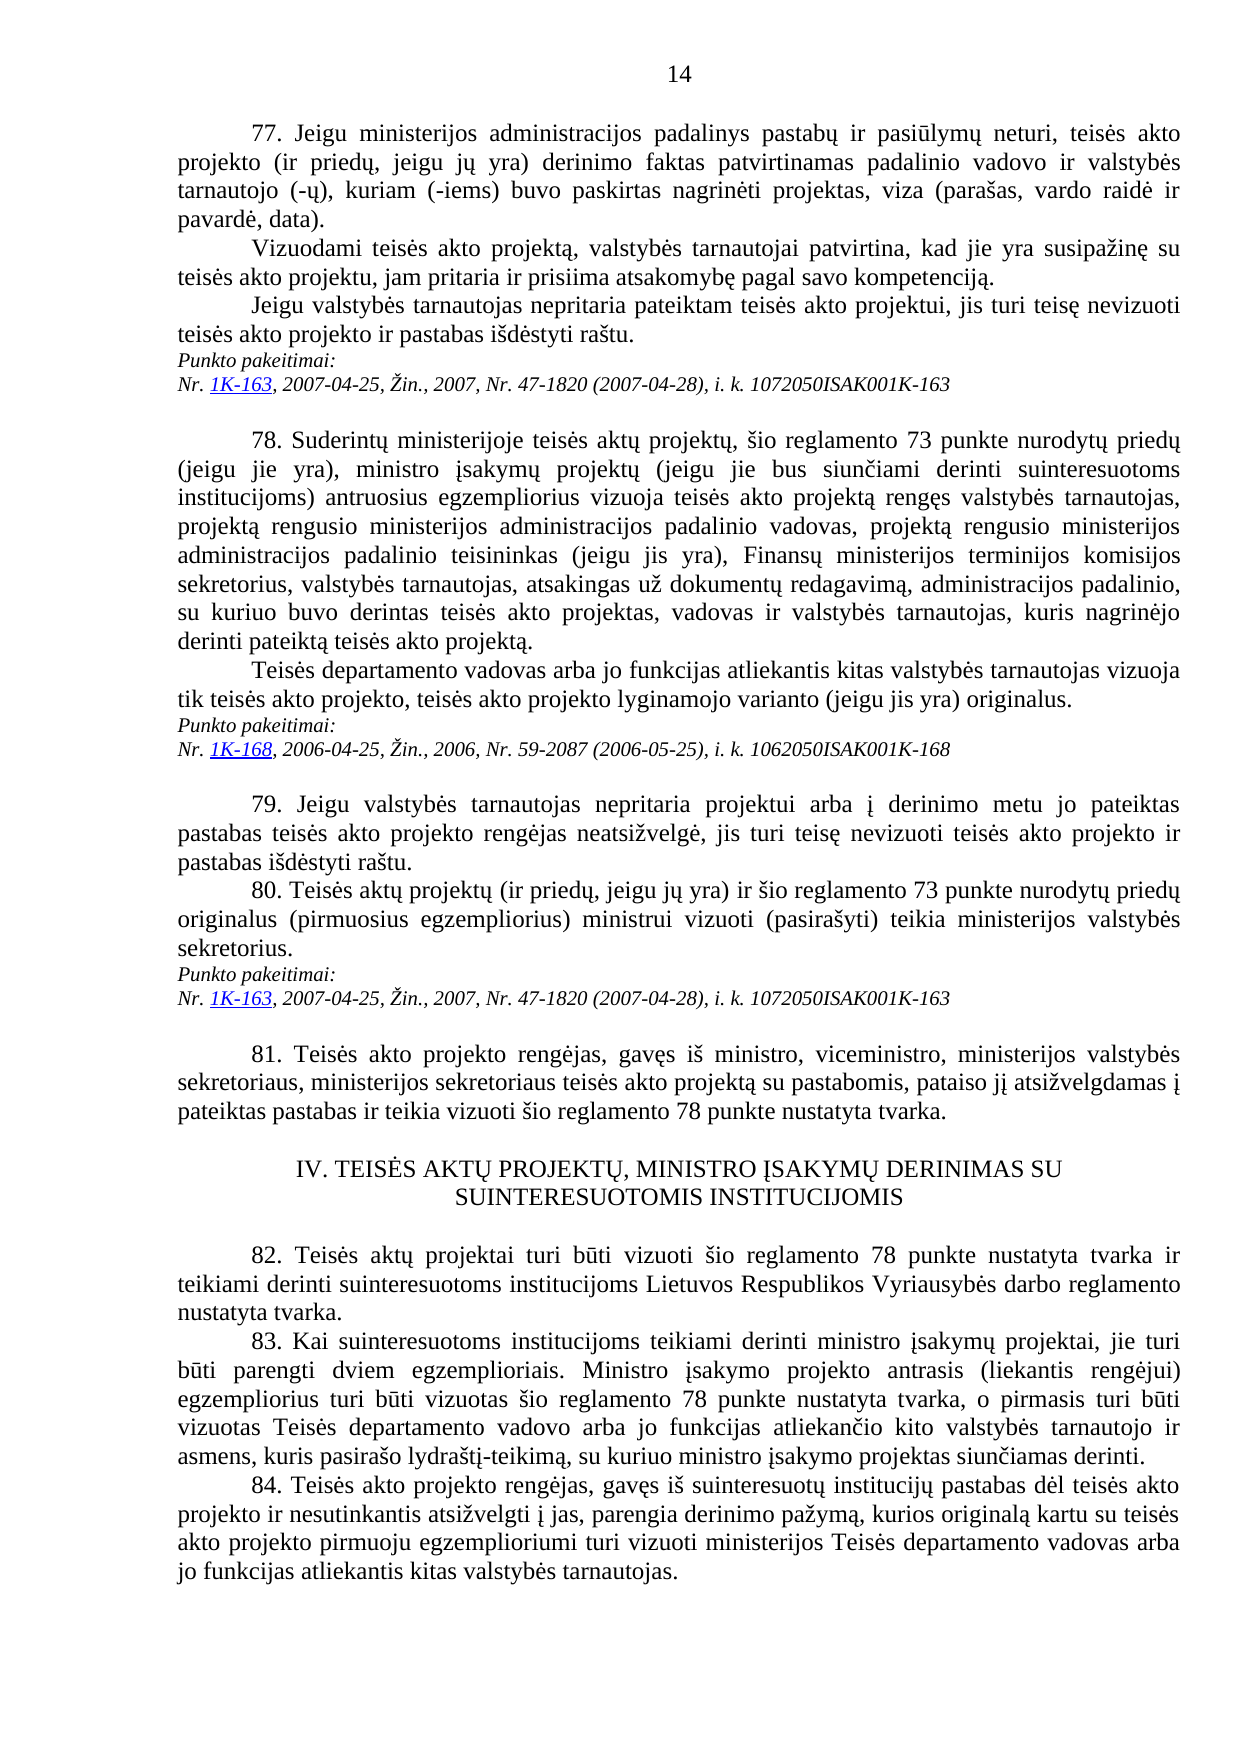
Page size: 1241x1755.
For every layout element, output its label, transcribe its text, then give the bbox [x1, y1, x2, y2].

text Vizuodami teisės akto projektą, valstybės tarnautojai patvirtina, kad jie yra susipažinę su teisės akto projektu, jam pritaria ir prisiima atsakomybę pagal savo kompetenciją. [177, 233, 1181, 291]
text Punkto pakeitimai: [177, 348, 1181, 372]
text Nr. 1K-163, 2007-04-25, Žin., 2007, Nr. 47-1820 (2007-04-28), i. k. 1072050ISAK001K-163 [177, 372, 1181, 396]
text Jeigu valstybės tarnautojas nepritaria pateiktam teisės akto projektui, jis turi teisę nevizuoti teisės akto projekto ir pastabas išdėstyti raštu. [177, 291, 1181, 348]
text 78. Suderintų ministerijoje teisės aktų projektų, šio reglamento 73 punkte nurodytų priedų (jeigu jie yra), ministro įsakymų projektų (jeigu jie bus siunčiami derinti suinteresuotoms institucijoms) antruosius egzempliorius vizuoja teisės akto projektą rengęs valstybės tarnautojas, projektą rengusio ministerijos administracijos padalinio vadovas, projektą rengusio ministerijos administracijos padalinio teisininkas (jeigu jis yra), Finansų ministerijos terminijos komisijos sekretorius, valstybės tarnautojas, atsakingas už dokumentų redagavimą, administracijos padalinio, su kuriuo buvo derintas teisės akto projektas, vadovas ir valstybės tarnautojas, kuris nagrinėjo derinti pateiktą teisės akto projektą. [177, 425, 1181, 655]
text IV. TEISĖS AKTŲ PROJEKTŲ, MINISTRO ĮSAKYMŲ DERINIMAS SU SUINTERESUOTOMIS INSTITUCIJOMIS [177, 1154, 1181, 1211]
text Nr. 1K-168, 2006-04-25, Žin., 2006, Nr. 59-2087 (2006-05-25), i. k. 1062050ISAK001K-168 [177, 737, 1181, 761]
text 84. Teisės akto projekto rengėjas, gavęs iš suinteresuotų institucijų pastabas dėl teisės akto projekto ir nesutinkantis atsižvelgti į jas, parengia derinimo pažymą, kurios originalą kartu su teisės akto projekto pirmuoju egzemplioriumi turi vizuoti ministerijos Teisės departamento vadovas arba jo funkcijas atliekantis kitas valstybės tarnautojas. [177, 1470, 1181, 1585]
text 77. Jeigu ministerijos administracijos padalinys pastabų ir pasiūlymų neturi, teisės akto projekto (ir priedų, jeigu jų yra) derinimo faktas patvirtinamas padalinio vadovo ir valstybės tarnautojo (-ų), kuriam (-iems) buvo paskirtas nagrinėti projektas, viza (parašas, vardo raidė ir pavardė, data). [177, 118, 1181, 233]
text 83. Kai suinteresuotoms institucijoms teikiami derinti ministro įsakymų projektai, jie turi būti parengti dviem egzemplioriais. Ministro įsakymo projekto antrasis (liekantis rengėjui) egzempliorius turi būti vizuotas šio reglamento 78 punkte nustatyta tvarka, o pirmasis turi būti vizuotas Teisės departamento vadovo arba jo funkcijas atliekančio kito valstybės tarnautojo ir asmens, kuris pasirašo lydraštį-teikimą, su kuriuo ministro įsakymo projektas siunčiamas derinti. [177, 1326, 1181, 1470]
text Punkto pakeitimai: [177, 712, 1181, 737]
text 81. Teisės akto projekto rengėjas, gavęs iš ministro, viceministro, ministerijos valstybės sekretoriaus, ministerijos sekretoriaus teisės akto projektą su pastabomis, pataiso jį atsižvelgdamas į pateiktas pastabas ir teikia vizuoti šio reglamento 78 punkte nustatyta tvarka. [177, 1039, 1181, 1125]
text 82. Teisės aktų projektai turi būti vizuoti šio reglamento 78 punkte nustatyta tvarka ir teikiami derinti suinteresuotoms institucijoms Lietuvos Respublikos Vyriausybės darbo reglamento nustatyta tvarka. [177, 1240, 1181, 1326]
text 80. Teisės aktų projektų (ir priedų, jeigu jų yra) ir šio reglamento 73 punkte nurodytų priedų originalus (pirmuosius egzempliorius) ministrui vizuoti (pasirašyti) teikia ministerijos valstybės sekretorius. [177, 876, 1181, 962]
text Punkto pakeitimai: [177, 962, 1181, 986]
text Teisės departamento vadovas arba jo funkcijas atliekantis kitas valstybės tarnautojas vizuoja tik teisės akto projekto, teisės akto projekto lyginamojo varianto (jeigu jis yra) originalus. [177, 655, 1181, 712]
text 79. Jeigu valstybės tarnautojas nepritaria projektui arba į derinimo metu jo pateiktas pastabas teisės akto projekto rengėjas neatsižvelgė, jis turi teisę nevizuoti teisės akto projekto ir pastabas išdėstyti raštu. [177, 789, 1181, 876]
text Nr. 1K-163, 2007-04-25, Žin., 2007, Nr. 47-1820 (2007-04-28), i. k. 1072050ISAK001K-163 [177, 986, 1181, 1010]
